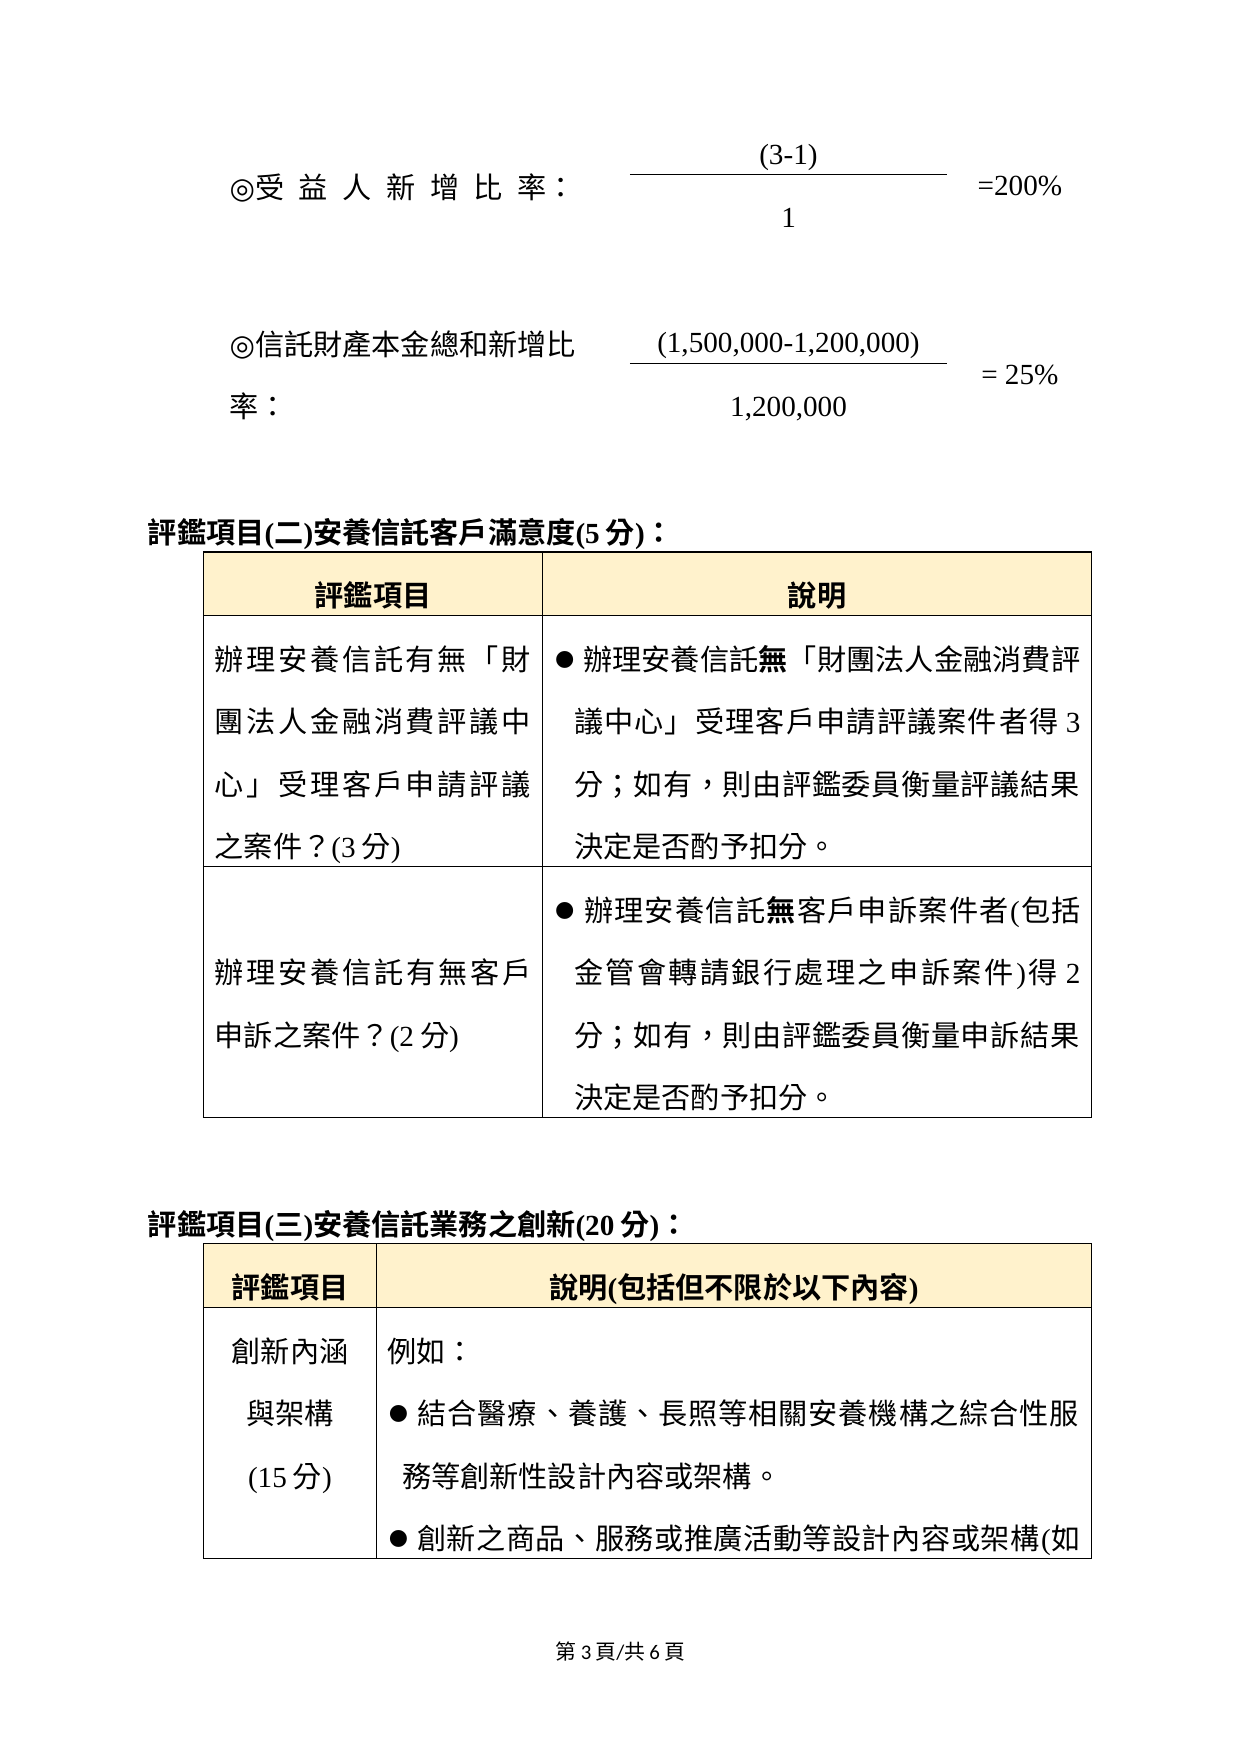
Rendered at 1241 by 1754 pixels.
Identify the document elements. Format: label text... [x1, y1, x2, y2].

table_cell 辦理安養信託無「財團法人金融消費評議中心」受理客戶申請評議案件者得3分；如有，則由評鑑委員衡量評議結果決定是否酌予扣分。 [543, 616, 1091, 866]
table_header ◎受 益 人 新 增 比 率： [218, 112, 630, 238]
table_cell ◎信託財產本金總和新增比率： [218, 300, 630, 426]
table_cell (1,500,000-1,200,000) [630, 300, 947, 363]
table_cell 辦理安養信託有無客戶申訴之案件？(2分) [204, 867, 542, 1117]
table_header 說明(包括但不限於以下內容) [377, 1244, 1091, 1307]
table_header =200% [947, 112, 1092, 238]
text 評鑑項目(三)安養信託業務之創新(20分)： [148, 1181, 1092, 1243]
table_cell [218, 238, 630, 300]
table_header 評鑑項目 [204, 1244, 376, 1307]
text 評鑑項目(二)安養信託客戶滿意度(5分)： [148, 489, 1092, 551]
table_cell 例如： 結合醫療、養護、長照等相關安養機構之綜合性服務等創新性設計內容或架構。 創新之商品、服務或推廣活動等設計內容或架構(如 [377, 1308, 1091, 1558]
table_cell = 25% [947, 300, 1092, 426]
table_header (3-1) [630, 112, 947, 174]
table_cell 1,200,000 [630, 364, 947, 426]
table_header 說明 [543, 553, 1091, 615]
table_cell [630, 238, 947, 300]
table_header 評鑑項目 [204, 553, 542, 615]
table_cell 辦理安養信託有無「財團法人金融消費評議中心」受理客戶申請評議之案件？(3分) [204, 616, 542, 866]
table_cell 辦理安養信託無客戶申訴案件者(包括金管會轉請銀行處理之申訴案件)得2分；如有，則由評鑑委員衡量申訴結果決定是否酌予扣分。 [543, 867, 1091, 1117]
table_cell 創新內涵 與架構 (15分) [204, 1308, 376, 1558]
table_cell [947, 238, 1092, 300]
table_cell 1 [630, 175, 947, 238]
